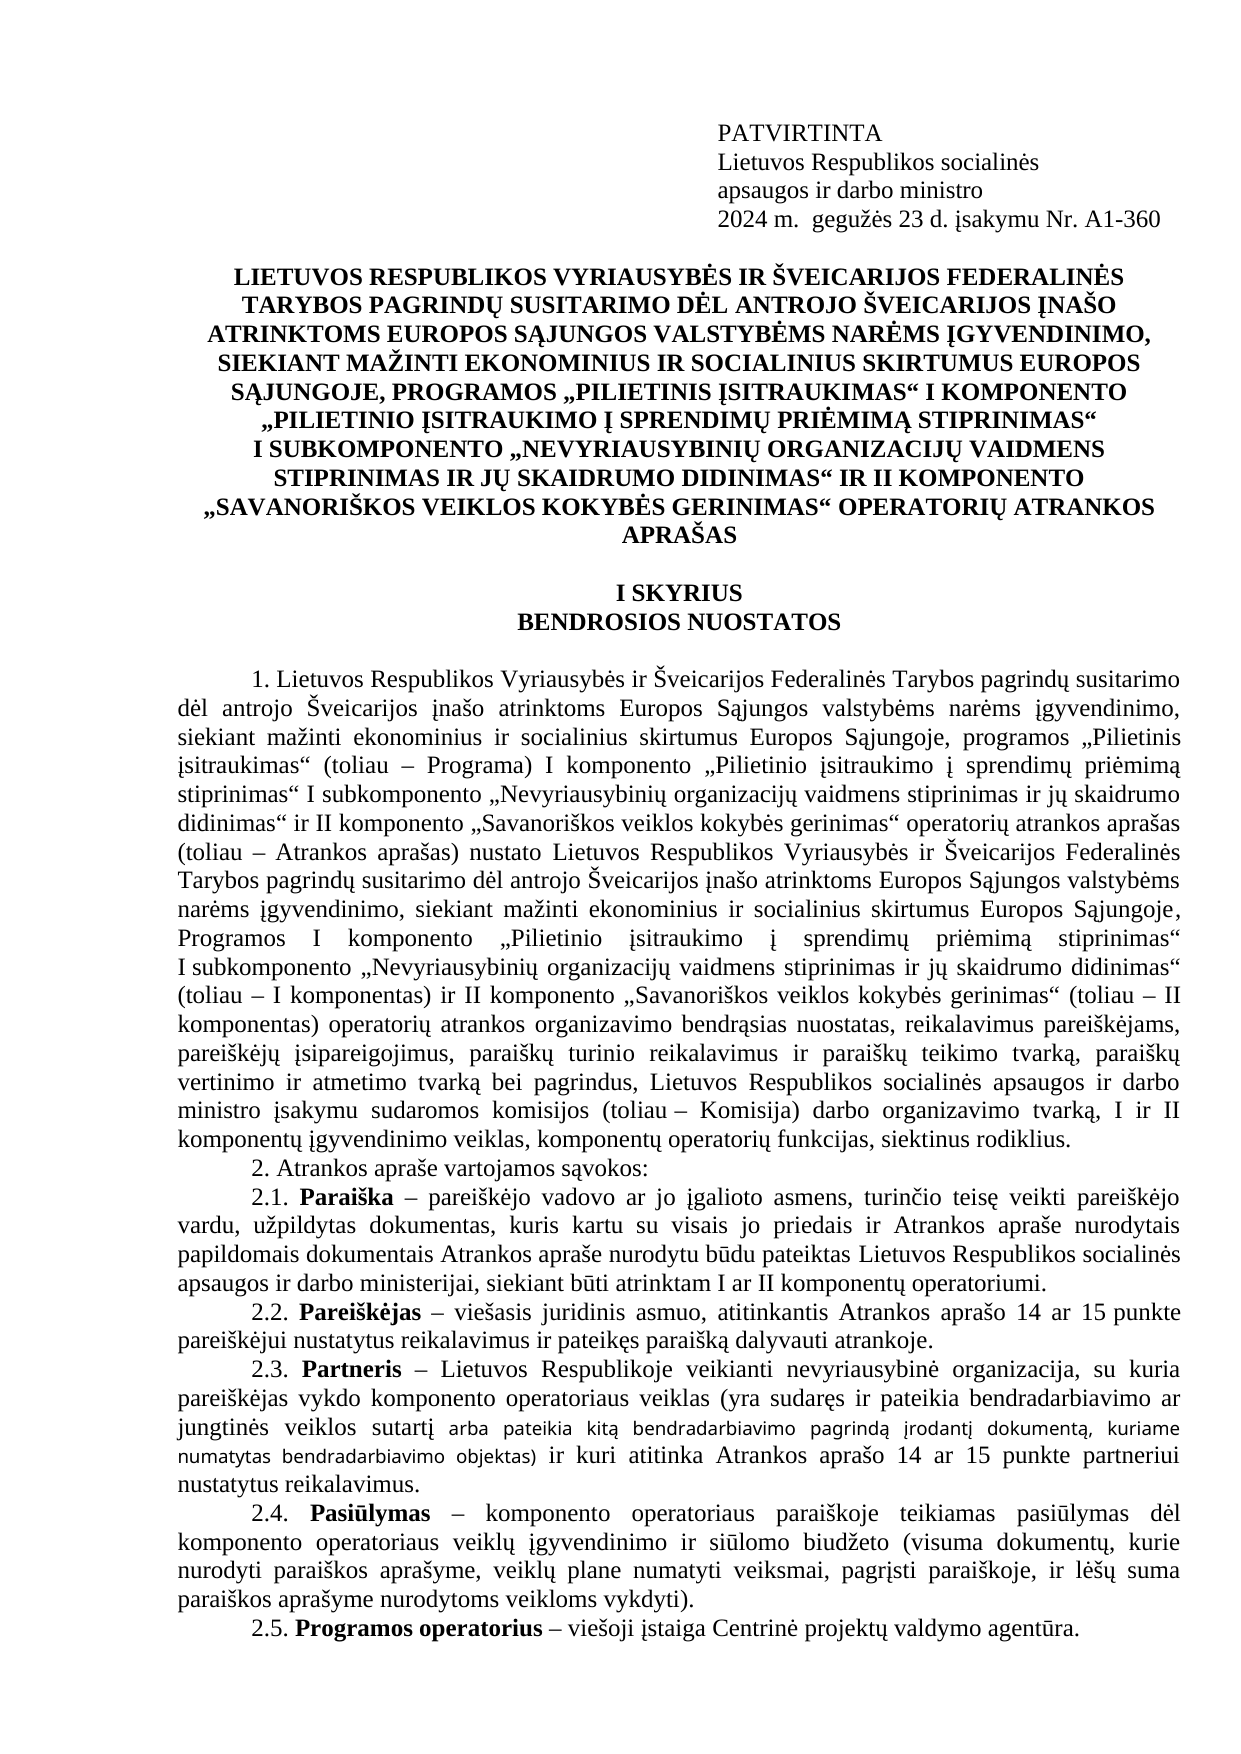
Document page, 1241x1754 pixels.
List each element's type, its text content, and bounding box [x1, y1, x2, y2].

text 1. Lietuvos Respublikos Vyriausybės ir Šveicarijos Federalinės Tarybos pagrindų susitarimo dėl antrojo Šveicarijos įnašo atrinktoms Europos Sąjungos valstybėms narėms įgyvendinimo, siekiant mažinti ekonominius ir socialinius skirtumus Europos Sąjungoje, programos „Pilietinis įsitraukimas“ (toliau – Programa) I komponento „Pilietinio įsitraukimo į sprendimų priėmimą stiprinimas“ I subkomponento „Nevyriausybinių organizacijų vaidmens stiprinimas ir jų skaidrumo didinimas“ ir II komponento „Savanoriškos veiklos kokybės gerinimas“ operatorių atrankos aprašas (toliau – Atrankos aprašas) nustato Lietuvos Respublikos Vyriausybės ir Šveicarijos Federalinės Tarybos pagrindų susitarimo dėl antrojo Šveicarijos įnašo atrinktoms Europos Sąjungos valstybėms narėms įgyvendinimo, siekiant mažinti ekonominius ir socialinius skirtumus Europos Sąjungoje, Programos I komponento „Pilietinio įsitraukimo į sprendimų priėmimą stiprinimas“ I subkomponento „Nevyriausybinių organizacijų vaidmens stiprinimas ir jų skaidrumo didinimas“ (toliau – I komponentas) ir II komponento „Savanoriškos veiklos kokybės gerinimas“ (toliau – II komponentas) operatorių atrankos organizavimo bendrąsias nuostatas, reikalavimus pareiškėjams, pareiškėjų įsipareigojimus, paraiškų turinio reikalavimus ir paraiškų teikimo tvarką, paraiškų vertinimo ir atmetimo tvarką bei pagrindus, Lietuvos Respublikos socialinės apsaugos ir darbo ministro įsakymu sudaromos komisijos (toliau – Komisija) darbo organizavimo tvarką, I ir II komponentų įgyvendinimo veiklas, komponentų operatorių funkcijas, siektinus rodiklius. [177, 664, 1181, 1153]
text I SKYRIUS [177, 578, 1181, 607]
text 2.5. Programos operatorius – viešoji įstaiga Centrinė projektų valdymo agentūra. [177, 1613, 1181, 1642]
text 2024 m. gegužės 23 d. įsakymu Nr. A1-360 [582, 204, 1181, 233]
text PATVIRTINTA [582, 118, 1181, 147]
text 2.1. Paraiška – pareiškėjo vadovo ar jo įgalioto asmens, turinčio teisę veikti pareiškėjo vardu, užpildytas dokumentas, kuris kartu su visais jo priedais ir Atrankos apraše nurodytais papildomais dokumentais Atrankos apraše nurodytu būdu pateiktas Lietuvos Respublikos socialinės apsaugos ir darbo ministerijai, siekiant būti atrinktam I ar II komponentų operatoriumi. [177, 1182, 1181, 1297]
text 2.2. Pareiškėjas – viešasis juridinis asmuo, atitinkantis Atrankos aprašo 14 ar 15 punkte pareiškėjui nustatytus reikalavimus ir pateikęs paraišką dalyvauti atrankoje. [177, 1297, 1181, 1354]
text apsaugos ir darbo ministro [582, 176, 1181, 204]
text Lietuvos Respublikos socialinės [582, 147, 1181, 176]
text BENDROSIOS NUOSTATOS [177, 607, 1181, 636]
text 2.4. Pasiūlymas – komponento operatoriaus paraiškoje teikiamas pasiūlymas dėl komponento operatoriaus veiklų įgyvendinimo ir siūlomo biudžeto (visuma dokumentų, kurie nurodyti paraiškos aprašyme, veiklų plane numatyti veiksmai, pagrįsti paraiškoje, ir lėšų suma paraiškos aprašyme nurodytoms veikloms vykdyti). [177, 1498, 1181, 1613]
text 2. Atrankos apraše vartojamos sąvokos: [177, 1153, 1181, 1182]
text 2.3. Partneris – Lietuvos Respublikoje veikianti nevyriausybinė organizacija, su kuria pareiškėjas vykdo komponento operatoriaus veiklas (yra sudaręs ir pateikia bendradarbiavimo ar jungtinės veiklos sutartį arba pateikia kitą bendradarbiavimo pagrindą įrodantį dokumentą, kuriame numatytas bendradarbiavimo objektas) ir kuri atitinka Atrankos aprašo 14 ar 15 punkte partneriui nustatytus reikalavimus. [177, 1354, 1181, 1498]
text LIETUVOS RESPUBLIKOS VYRIAUSYBĖS IR ŠVEICARIJOS FEDERALINĖS TARYBOS PAGRINDŲ SUSITARIMO DĖL ANTROJO ŠVEICARIJOS ĮNAŠO ATRINKTOMS EUROPOS SĄJUNGOS VALSTYBĖMS NARĖMS ĮGYVENDINIMO, SIEKIANT MAŽINTI EKONOMINIUS IR SOCIALINIUS SKIRTUMUS EUROPOS SĄJUNGOJE, PROGRAMOS „PILIETINIS ĮSITRAUKIMAS“ I KOMPONENTO „PILIETINIO ĮSITRAUKIMO Į SPRENDIMŲ PRIĖMIMĄ STIPRINIMAS“ I SUBKOMPONENTO „NEVYRIAUSYBINIŲ ORGANIZACIJŲ VAIDMENS STIPRINIMAS IR JŲ SKAIDRUMO DIDINIMAS“ IR II KOMPONENTO „SAVANORIŠKOS VEIKLOS KOKYBĖS GERINIMAS“ OPERATORIŲ ATRANKOS APRAŠAS [177, 262, 1181, 549]
